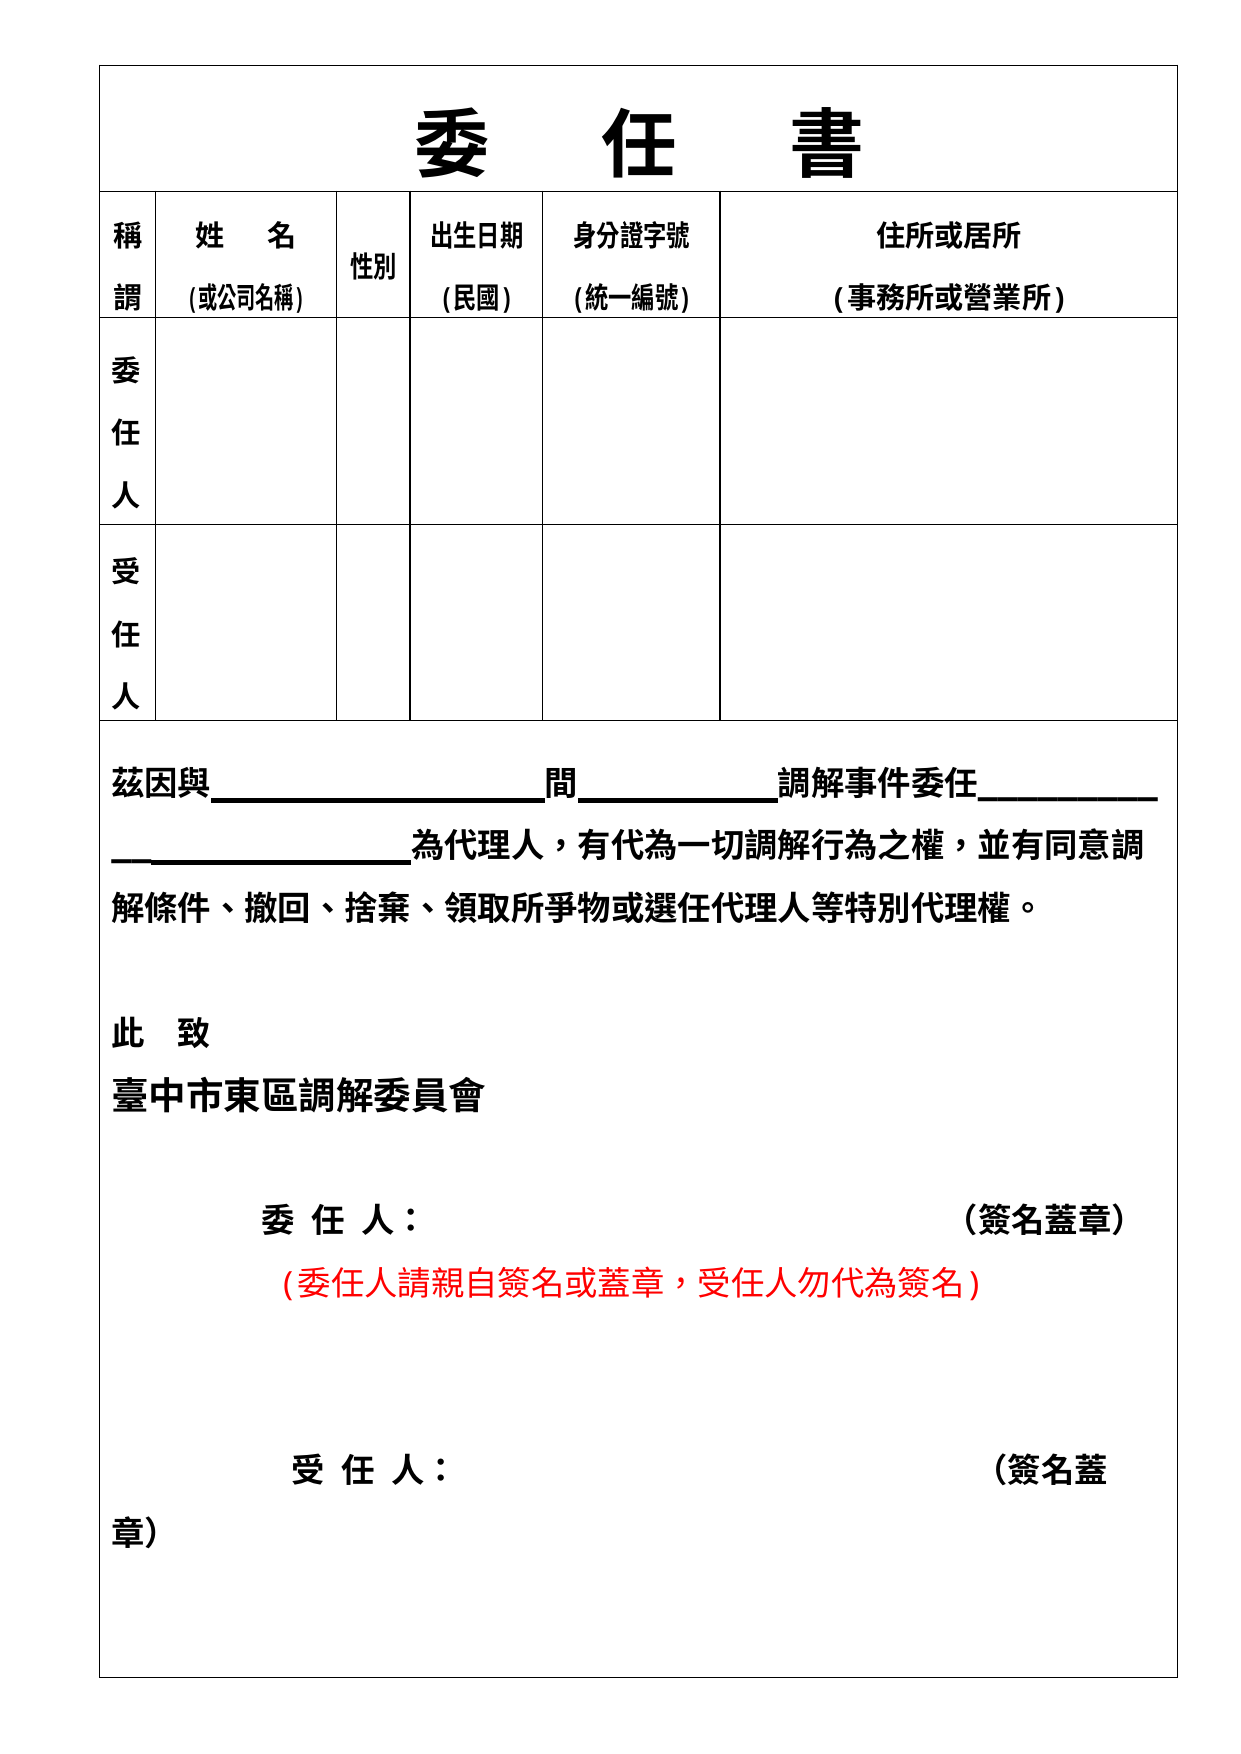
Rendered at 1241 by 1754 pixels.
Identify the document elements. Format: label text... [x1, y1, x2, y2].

table_header 委 任 書 [100, 66, 1177, 191]
table_cell [721, 318, 1177, 523]
table_cell [411, 318, 542, 523]
table_cell 委任人 [100, 318, 155, 523]
table_cell [156, 525, 336, 719]
table_cell [156, 318, 336, 523]
table_cell 出生日期 (民國) [411, 192, 542, 317]
table_cell 茲因與 間 調解事件委任___________ 為代理人，有代為一切調解行為之權，並有同意調解條件、撤回、捨棄、領取所爭物或選任代理人等特別代理權。 此 致 臺中市東區調解委員會 委 任 人： （簽名蓋章） (委任人請親自簽名或蓋章，受任人勿代為簽名) 受 任 人： （簽名蓋章） [100, 721, 1177, 1677]
table_cell [337, 525, 409, 719]
table_cell 姓 名 (或公司名稱) [156, 192, 336, 317]
table_cell [337, 318, 409, 523]
table_cell [411, 525, 542, 719]
table_cell 受任人 [100, 525, 155, 719]
table_cell 性別 [337, 192, 409, 317]
table_cell [543, 318, 719, 523]
table_cell [543, 525, 719, 719]
table_cell 身分證字號 (統一編號) [543, 192, 719, 317]
table_cell 住所或居所 (事務所或營業所) [721, 192, 1177, 317]
table_cell [721, 525, 1177, 719]
table_cell 稱謂 [100, 192, 155, 317]
